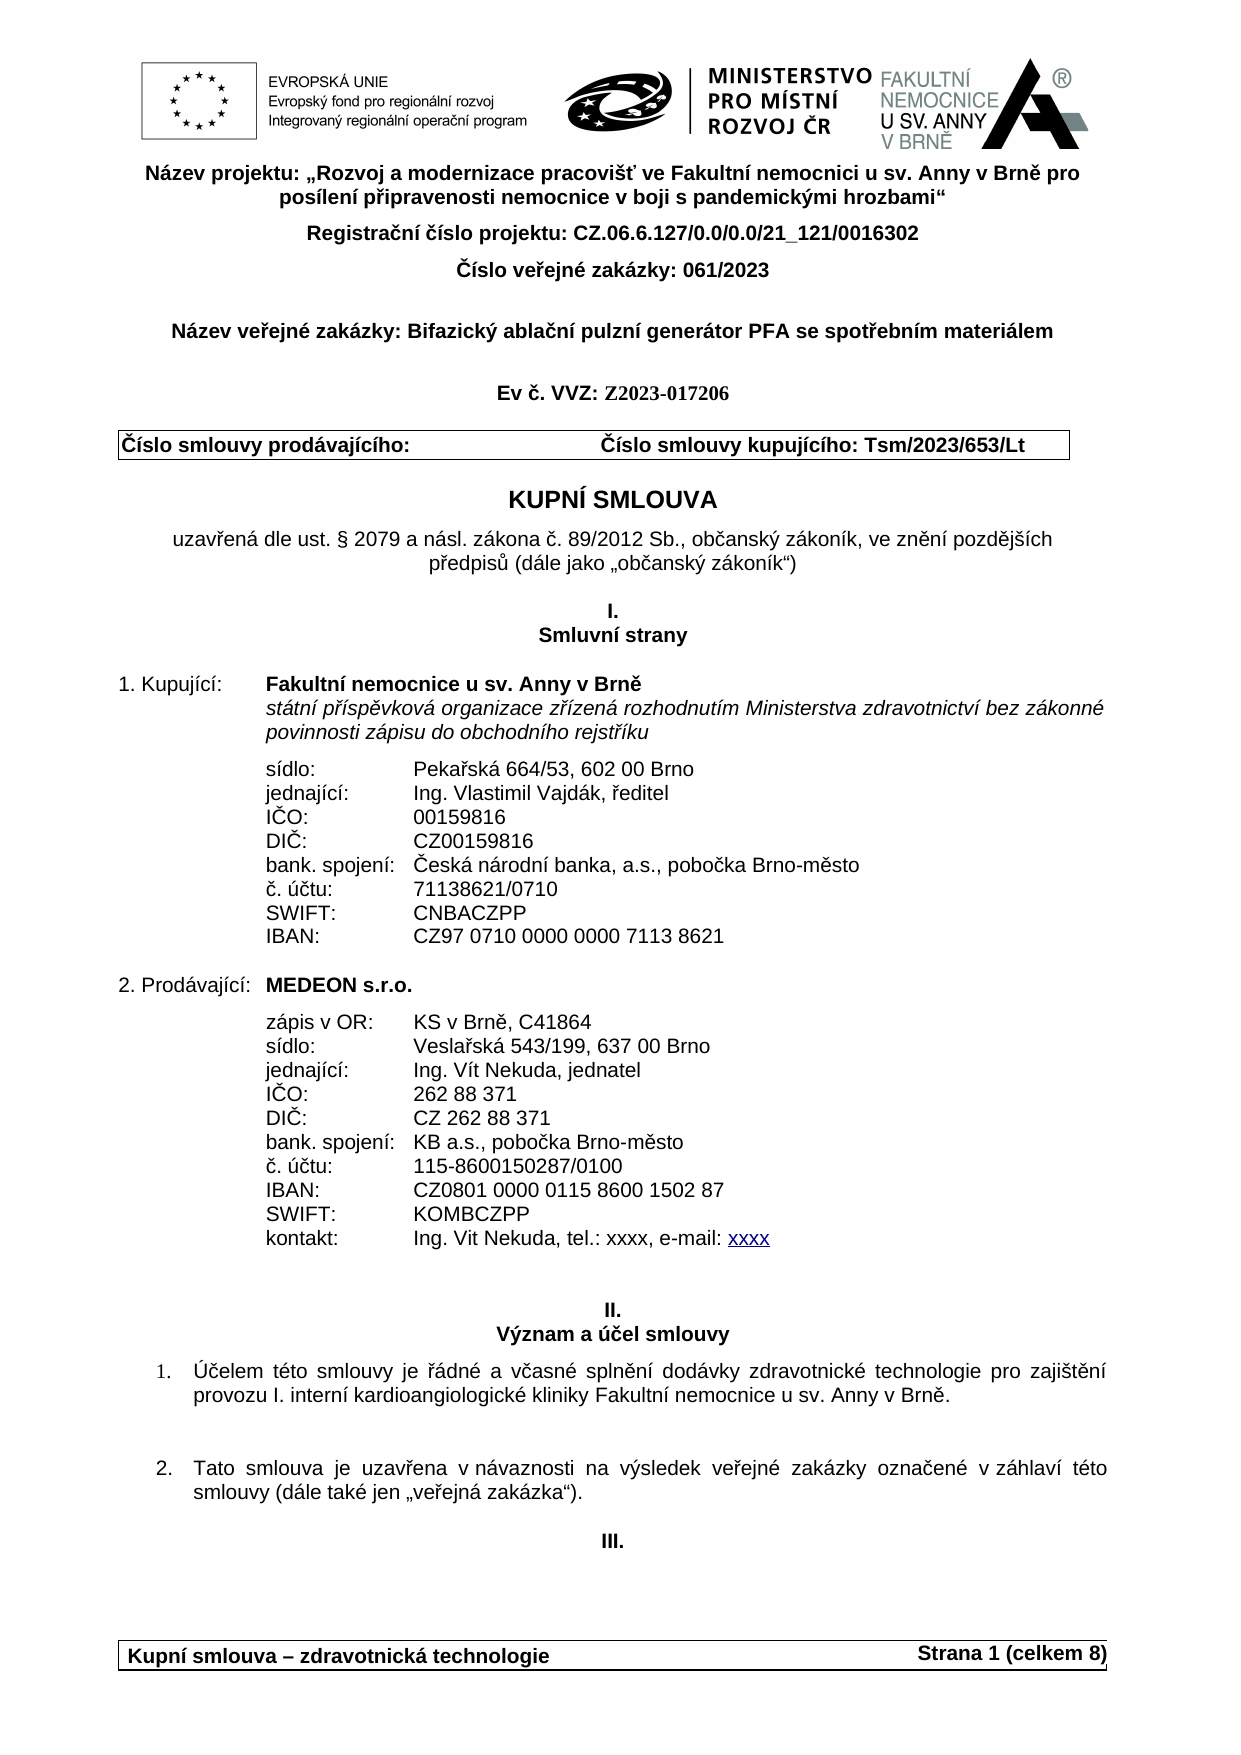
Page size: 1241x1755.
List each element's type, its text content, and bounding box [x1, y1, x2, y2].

text 2. Prodávající: MEDEON s.r.o. [118, 973, 1107, 997]
text č. účtu: 115-8600150287/0100 [192, 1153, 1107, 1177]
text Číslo smlouvy prodávajícího: Číslo smlouvy kupujícího: Tsm/2023/653/Lt [119, 431, 1069, 459]
text sídlo: Pekařská 664/53, 602 00 Brno [192, 757, 1107, 781]
text 1. Kupující: Fakultní nemocnice u sv. Anny v Brně [118, 672, 1107, 696]
list Účelem této smlouvy je řádné a včasné splnění dodávky zdravotnické technologie pro zajištění provozu I. interní kardioangiologické kliniky Fakultní nemocnice u sv. Anny v Brně. [156, 1359, 1107, 1407]
text č. účtu: 71138621/0710 [192, 876, 1107, 900]
text SWIFT: KOMBCZPP [192, 1201, 1107, 1225]
text II. [118, 1298, 1107, 1322]
text KUPNÍ SMLOUVA [118, 485, 1107, 514]
text jednající: Ing. Vlastimil Vajdák, ředitel [192, 781, 1107, 804]
text sídlo: Veslařská 543/199, 637 00 Brno [192, 1034, 1107, 1058]
text IBAN: CZ97 0710 0000 0000 7113 8621 [192, 924, 1107, 948]
text DIČ: CZ00159816 [192, 828, 1107, 852]
text SWIFT: CNBACZPP [192, 900, 1107, 924]
text státní příspěvková organizace zřízená rozhodnutím Ministerstva zdravotnictví bez zákonné povinnosti zápisu do obchodního rejstříku [266, 696, 1107, 744]
subtitle Smluvní strany [118, 623, 1107, 647]
text IBAN: CZ0801 0000 0115 8600 1502 87 [192, 1177, 1107, 1201]
text Ev č. VVZ: Z2023-017206 [118, 381, 1107, 405]
text Název veřejné zakázky: Bifazický ablační pulzní generátor PFA se spotřebním materiálem [118, 319, 1107, 343]
text kontakt: Ing. Vit Nekuda, tel.: xxxx, e-mail: xxxx [192, 1225, 1107, 1249]
text IČO: 262 88 371 [192, 1082, 1107, 1106]
text zápis v OR: KS v Brně, C41864 [192, 1010, 1107, 1034]
list Tato smlouva je uzavřena v návaznosti na výsledek veřejné zakázky označené v záhlaví této smlouvy (dále také jen „veřejná zakázka“). [156, 1456, 1107, 1504]
text Číslo veřejné zakázky: 061/2023 [118, 258, 1107, 282]
text Název projektu: „Rozvoj a modernizace pracovišť ve Fakultní nemocnici u sv. Anny v Brně pro posílení připravenosti nemocnice v boji s pandemickými hrozbami“ [118, 161, 1107, 209]
text IČO: 00159816 [192, 804, 1107, 828]
text bank. spojení: Česká národní banka, a.s., pobočka Brno-město [192, 852, 1107, 876]
text jednající: Ing. Vít Nekuda, jednatel [192, 1058, 1107, 1082]
text I. [118, 599, 1107, 623]
text DIČ: CZ 262 88 371 [192, 1106, 1107, 1129]
text III. [118, 1529, 1107, 1553]
text Význam a účel smlouvy [118, 1322, 1107, 1346]
text Registrační číslo projektu: CZ.06.6.127/0.0/0.0/21_121/0016302 [118, 221, 1107, 245]
text uzavřená dle ust. § 2079 a násl. zákona č. 89/2012 Sb., občanský zákoník, ve znění pozdějších předpisů (dále jako „občanský zákoník“) [118, 526, 1107, 574]
text bank. spojení: KB a.s., pobočka Brno-město [192, 1129, 1107, 1153]
